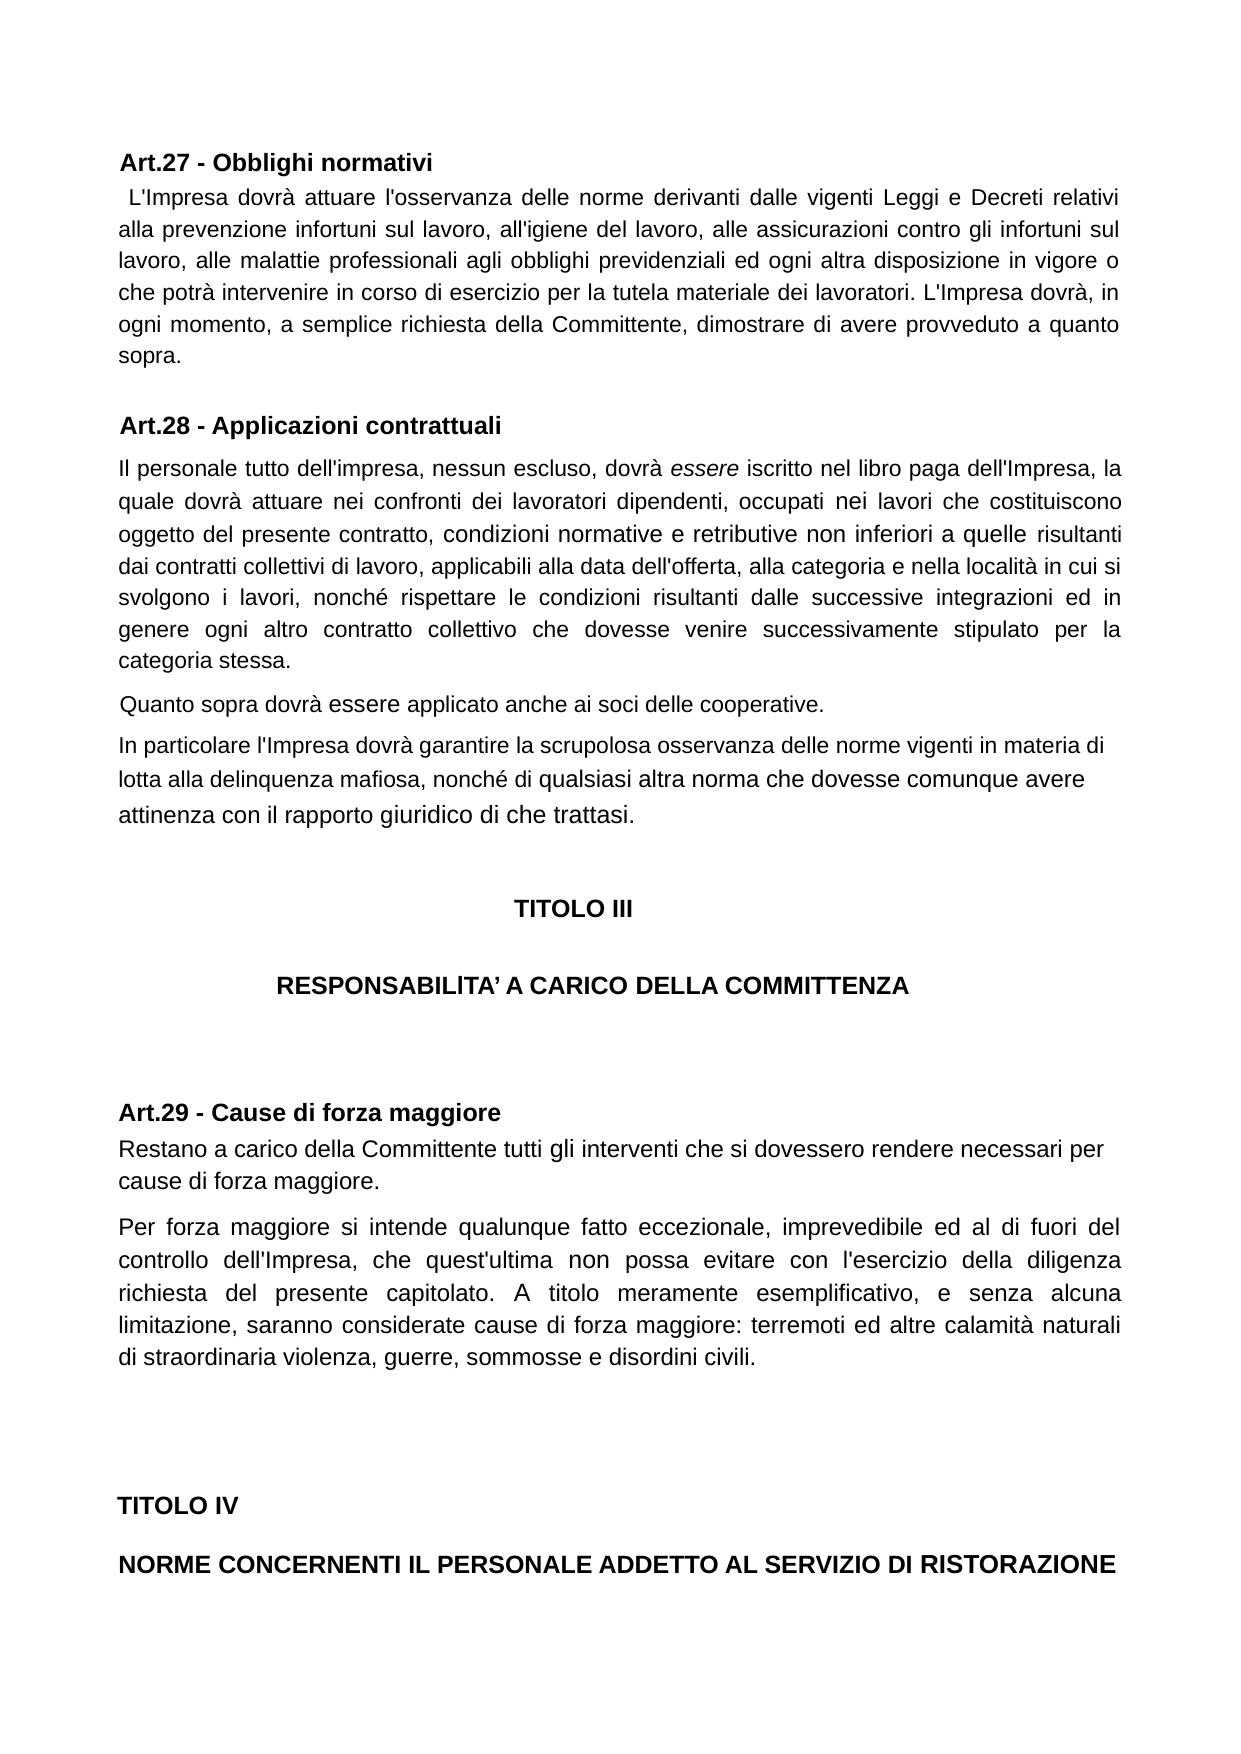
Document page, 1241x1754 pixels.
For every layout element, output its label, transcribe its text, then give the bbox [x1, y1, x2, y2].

text RESPONSABILlTA’ A CARICO DELLA COMMITTENZA [117, 971, 1122, 1000]
text L'Impresa dovrà attuare l'osservanza delle norme derivanti dalle vigenti Leggi e Decreti relativi alla prevenzione infortuni sul lavoro, all'igiene del lavoro, alle assicurazioni contro gli infortuni sul lavoro, alle malattie professionali agli obblighi previdenziali ed ogni altra disposizione in vigore o che potrà intervenire in corso di esercizio per la tutela materiale dei lavoratori. L'Impresa dovrà, in ogni momento, a semplice richiesta della Committente, dimostrare di avere provveduto a quanto sopra. [118, 184, 1121, 368]
text NORME CONCERNENTI IL PERSONALE ADDETTO AL SERVIZIO DI RISTORAZIONE [118, 1549, 1122, 1579]
text Art.28 - Applicazioni contrattuali [119, 411, 1122, 440]
text TITOLO IV [117, 1491, 1122, 1519]
text Per forza maggiore si intende qualunque fatto eccezionale, imprevedibile ed al di fuori del controllo dell'Impresa, che quest'ultima non possa evitare con l'esercizio della diligenza richiesta del presente capitolato. A titolo meramente esemplificativo, e senza alcuna limitazione, saranno considerate cause di forza maggiore: terremoti ed altre calamità naturali di straordinaria violenza, guerre, sommosse e disordini civili. [118, 1213, 1122, 1370]
text Il personale tutto dell'impresa, nessun escluso, dovrà essere iscritto nel libro paga dell'Impresa, la quale dovrà attuare nei confronti dei lavoratori dipendenti, occupati nei lavori che costituiscono oggetto del presente contratto, condizioni normative e retributive non inferiori a quelle risultanti dai contratti collettivi di lavoro, applicabili alla data dell'offerta, alla categoria e nella località in cui si svolgono i lavori, nonché rispettare le condizioni risultanti dalle successive integrazioni ed in genere ogni altro contratto collettivo che dovesse venire successivamente stipulato per la categoria stessa. [118, 455, 1122, 674]
text Restano a carico della Committente tutti gli interventi che si dovessero rendere necessari per cause di forza maggiore. [118, 1134, 1122, 1194]
text Art.29 - Cause di forza maggiore [118, 1098, 1122, 1126]
text TITOLO III [118, 894, 1122, 923]
text In particolare l'Impresa dovrà garantire la scrupolosa osservanza delle norme vigenti in materia di lotta alla delinquenza mafiosa, nonché di qualsiasi altra norma che dovesse comunque avere attinenza con il rapporto giuridico di che trattasi. [118, 732, 1122, 828]
text Quanto sopra dovrà essere applicato anche ai soci delle cooperative. [119, 690, 1122, 718]
text Art.27 - Obblighi normativi [119, 148, 1122, 177]
